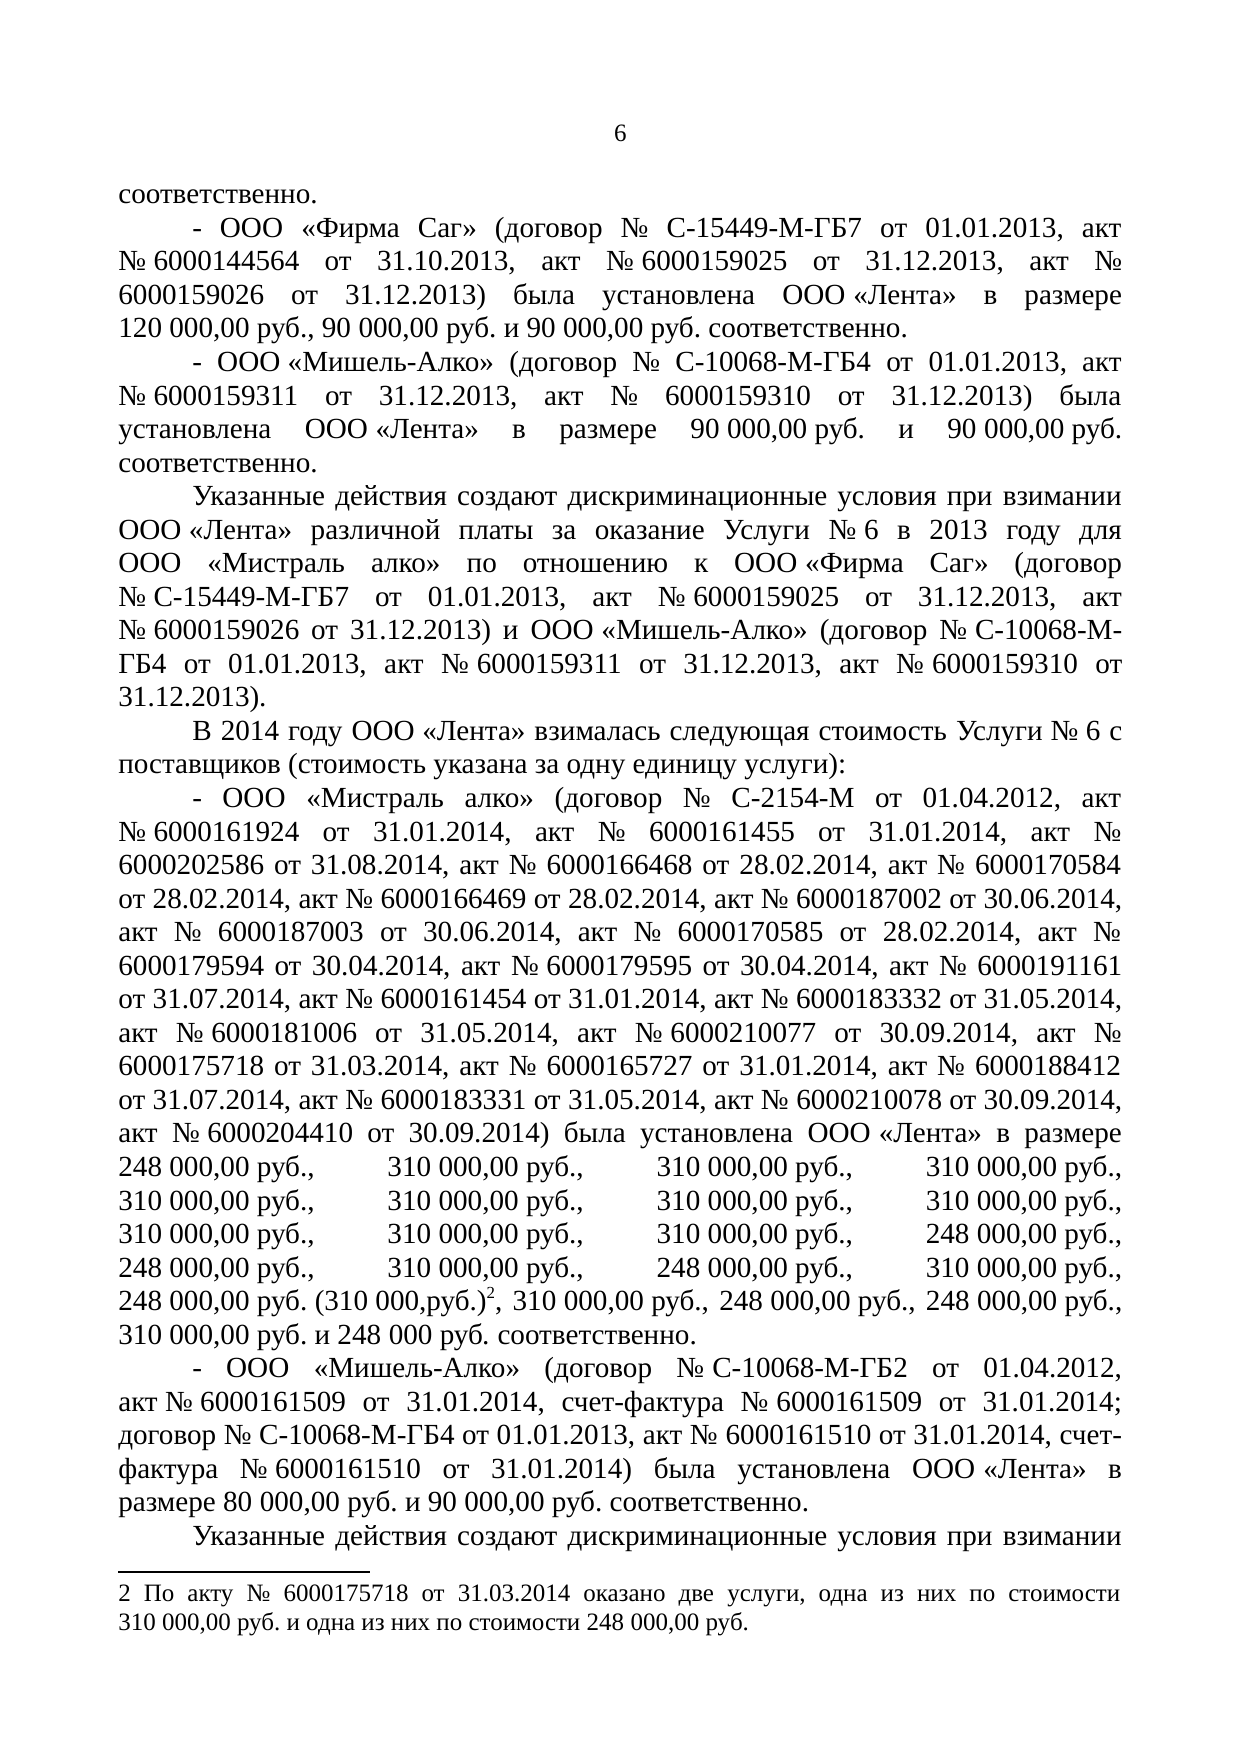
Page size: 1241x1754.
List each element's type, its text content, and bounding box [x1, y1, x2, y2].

text соответственно. [118, 176, 1122, 210]
text По акту № 6000175718 от 31.03.2014 оказано две услуги, одна из них по стоимости 310 000,00 руб. и одна из них по стоимости 248 000,00 руб. [118, 1578, 1122, 1636]
text В 2014 году ООО «Лента» взималась следующая стоимость Услуги № 6 с поставщиков (стоимость указана за одну единицу услуги): [118, 713, 1122, 780]
text - ООО «Мишель-Алко» (договор № С-10068-М-ГБ2 от 01.04.2012, акт № 6000161509 от 31.01.2014, счет-фактура № 6000161509 от 31.01.2014; договор № С-10068-М-ГБ4 от 01.01.2013, акт № 6000161510 от 31.01.2014, счет-фактура № 6000161510 от 31.01.2014) была установлена ООО «Лента» в размере 80 000,00 руб. и 90 000,00 руб. соответственно. [118, 1350, 1122, 1518]
text - ООО «Мишель-Алко» (договор № С-10068-М-ГБ4 от 01.01.2013, акт № 6000159311 от 31.12.2013, акт № 6000159310 от 31.12.2013) была установлена ООО «Лента» в размере 90 000,00 руб. и 90 000,00 руб. соответственно. [118, 344, 1122, 478]
text - ООО «Мистраль алко» (договор № С-2154-М от 01.04.2012, акт № 6000161924 от 31.01.2014, акт № 6000161455 от 31.01.2014, акт № 6000202586 от 31.08.2014, акт № 6000166468 от 28.02.2014, акт № 6000170584 от 28.02.2014, акт № 6000166469 от 28.02.2014, акт № 6000187002 от 30.06.2014, акт № 6000187003 от 30.06.2014, акт № 6000170585 от 28.02.2014, акт № 6000179594 от 30.04.2014, акт № 6000179595 от 30.04.2014, акт № 6000191161 от 31.07.2014, акт № 6000161454 от 31.01.2014, акт № 6000183332 от 31.05.2014, акт № 6000181006 от 31.05.2014, акт № 6000210077 от 30.09.2014, акт № 6000175718 от 31.03.2014, акт № 6000165727 от 31.01.2014, акт № 6000188412 от 31.07.2014, акт № 6000183331 от 31.05.2014, акт № 6000210078 от 30.09.2014, акт № 6000204410 от 30.09.2014) была установлена ООО «Лента» в размере 248 000,00 руб., 310 000,00 руб., 310 000,00 руб., 310 000,00 руб., 310 000,00 руб., 310 000,00 руб., 310 000,00 руб., 310 000,00 руб., 310 000,00 руб., 310 000,00 руб., 310 000,00 руб., 248 000,00 руб., 248 000,00 руб., 310 000,00 руб., 248 000,00 руб., 310 000,00 руб., 248 000,00 руб. (310 000,руб.), 310 000,00 руб., 248 000,00 руб., 248 000,00 руб., 310 000,00 руб. и 248 000 руб. соответственно. [118, 780, 1122, 1350]
text Указанные действия создают дискриминационные условия при взимании [118, 1518, 1122, 1552]
text Указанные действия создают дискриминационные условия при взимании ООО «Лента» различной платы за оказание Услуги № 6 в 2013 году для ООО «Мистраль алко» по отношению к ООО «Фирма Саг» (договор № С-15449-М-ГБ7 от 01.01.2013, акт № 6000159025 от 31.12.2013, акт № 6000159026 от 31.12.2013) и ООО «Мишель-Алко» (договор № С-10068-М-ГБ4 от 01.01.2013, акт № 6000159311 от 31.12.2013, акт № 6000159310 от 31.12.2013). [118, 478, 1122, 713]
text - ООО «Фирма Саг» (договор № С-15449-М-ГБ7 от 01.01.2013, акт № 6000144564 от 31.10.2013, акт № 6000159025 от 31.12.2013, акт № 6000159026 от 31.12.2013) была установлена ООО «Лента» в размере 120 000,00 руб., 90 000,00 руб. и 90 000,00 руб. соответственно. [118, 210, 1122, 344]
